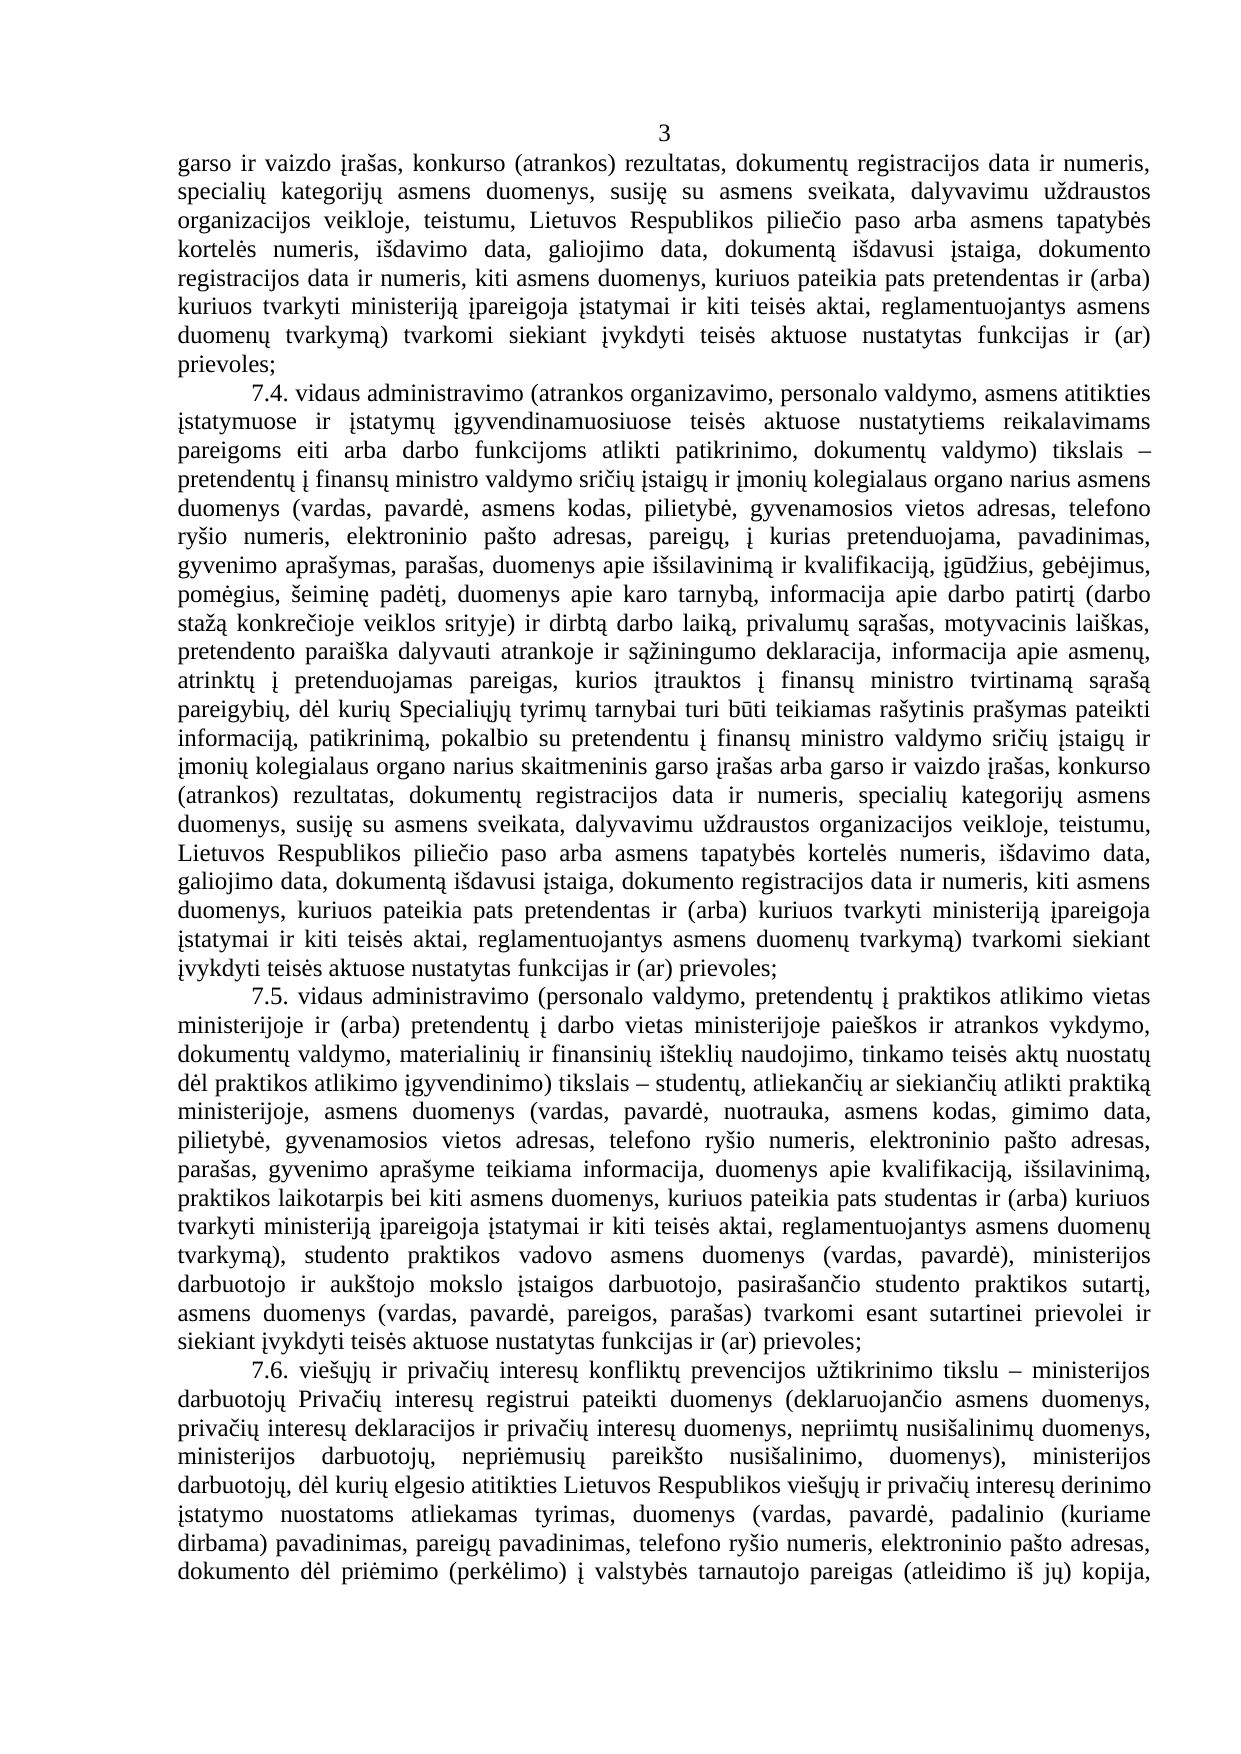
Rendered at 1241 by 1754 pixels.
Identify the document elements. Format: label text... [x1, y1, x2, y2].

text 7.4. vidaus administravimo (atrankos organizavimo, personalo valdymo, asmens atitikties įstatymuose ir įstatymų įgyvendinamuosiuose teisės aktuose nustatytiems reikalavimams pareigoms eiti arba darbo funkcijoms atlikti patikrinimo, dokumentų valdymo) tikslais – pretendentų į finansų ministro valdymo sričių įstaigų ir įmonių kolegialaus organo narius asmens duomenys (vardas, pavardė, asmens kodas, pilietybė, gyvenamosios vietos adresas, telefono ryšio numeris, elektroninio pašto adresas, pareigų, į kurias pretenduojama, pavadinimas, gyvenimo aprašymas, parašas, duomenys apie išsilavinimą ir kvalifikaciją, įgūdžius, gebėjimus, pomėgius, šeiminę padėtį, duomenys apie karo tarnybą, informacija apie darbo patirtį (darbo stažą konkrečioje veiklos srityje) ir dirbtą darbo laiką, privalumų sąrašas, motyvacinis laiškas, pretendento paraiška dalyvauti atrankoje ir sąžiningumo deklaracija, informacija apie asmenų, atrinktų į pretenduojamas pareigas, kurios įtrauktos į finansų ministro tvirtinamą sąrašą pareigybių, dėl kurių Specialiųjų tyrimų tarnybai turi būti teikiamas rašytinis prašymas pateikti informaciją, patikrinimą, pokalbio su pretendentu į finansų ministro valdymo sričių įstaigų ir įmonių kolegialaus organo narius skaitmeninis garso įrašas arba garso ir vaizdo įrašas, konkurso (atrankos) rezultatas, dokumentų registracijos data ir numeris, specialių kategorijų asmens duomenys, susiję su asmens sveikata, dalyvavimu uždraustos organizacijos veikloje, teistumu, Lietuvos Respublikos piliečio paso arba asmens tapatybės kortelės numeris, išdavimo data, galiojimo data, dokumentą išdavusi įstaiga, dokumento registracijos data ir numeris, kiti asmens duomenys, kuriuos pateikia pats pretendentas ir (arba) kuriuos tvarkyti ministeriją įpareigoja įstatymai ir kiti teisės aktai, reglamentuojantys asmens duomenų tvarkymą) tvarkomi siekiant įvykdyti teisės aktuose nustatytas funkcijas ir (ar) prievoles; [177, 378, 1152, 981]
text garso ir vaizdo įrašas, konkurso (atrankos) rezultatas, dokumentų registracijos data ir numeris, specialių kategorijų asmens duomenys, susiję su asmens sveikata, dalyvavimu uždraustos organizacijos veikloje, teistumu, Lietuvos Respublikos piliečio paso arba asmens tapatybės kortelės numeris, išdavimo data, galiojimo data, dokumentą išdavusi įstaiga, dokumento registracijos data ir numeris, kiti asmens duomenys, kuriuos pateikia pats pretendentas ir (arba) kuriuos tvarkyti ministeriją įpareigoja įstatymai ir kiti teisės aktai, reglamentuojantys asmens duomenų tvarkymą) tvarkomi siekiant įvykdyti teisės aktuose nustatytas funkcijas ir (ar) prievoles; [177, 148, 1152, 378]
text 7.6. viešųjų ir privačių interesų konfliktų prevencijos užtikrinimo tikslu – ministerijos darbuotojų Privačių interesų registrui pateikti duomenys (deklaruojančio asmens duomenys, privačių interesų deklaracijos ir privačių interesų duomenys, nepriimtų nusišalinimų duomenys, ministerijos darbuotojų, nepriėmusių pareikšto nusišalinimo, duomenys), ministerijos darbuotojų, dėl kurių elgesio atitikties Lietuvos Respublikos viešųjų ir privačių interesų derinimo įstatymo nuostatoms atliekamas tyrimas, duomenys (vardas, pavardė, padalinio (kuriame dirbama) pavadinimas, pareigų pavadinimas, telefono ryšio numeris, elektroninio pašto adresas, dokumento dėl priėmimo (perkėlimo) į valstybės tarnautojo pareigas (atleidimo iš jų) kopija, [177, 1355, 1152, 1585]
text 7.5. vidaus administravimo (personalo valdymo, pretendentų į praktikos atlikimo vietas ministerijoje ir (arba) pretendentų į darbo vietas ministerijoje paieškos ir atrankos vykdymo, dokumentų valdymo, materialinių ir finansinių išteklių naudojimo, tinkamo teisės aktų nuostatų dėl praktikos atlikimo įgyvendinimo) tikslais – studentų, atliekančių ar siekiančių atlikti praktiką ministerijoje, asmens duomenys (vardas, pavardė, nuotrauka, asmens kodas, gimimo data, pilietybė, gyvenamosios vietos adresas, telefono ryšio numeris, elektroninio pašto adresas, parašas, gyvenimo aprašyme teikiama informacija, duomenys apie kvalifikaciją, išsilavinimą, praktikos laikotarpis bei kiti asmens duomenys, kuriuos pateikia pats studentas ir (arba) kuriuos tvarkyti ministeriją įpareigoja įstatymai ir kiti teisės aktai, reglamentuojantys asmens duomenų tvarkymą), studento praktikos vadovo asmens duomenys (vardas, pavardė), ministerijos darbuotojo ir aukštojo mokslo įstaigos darbuotojo, pasirašančio studento praktikos sutartį, asmens duomenys (vardas, pavardė, pareigos, parašas) tvarkomi esant sutartinei prievolei ir siekiant įvykdyti teisės aktuose nustatytas funkcijas ir (ar) prievoles; [177, 981, 1152, 1355]
